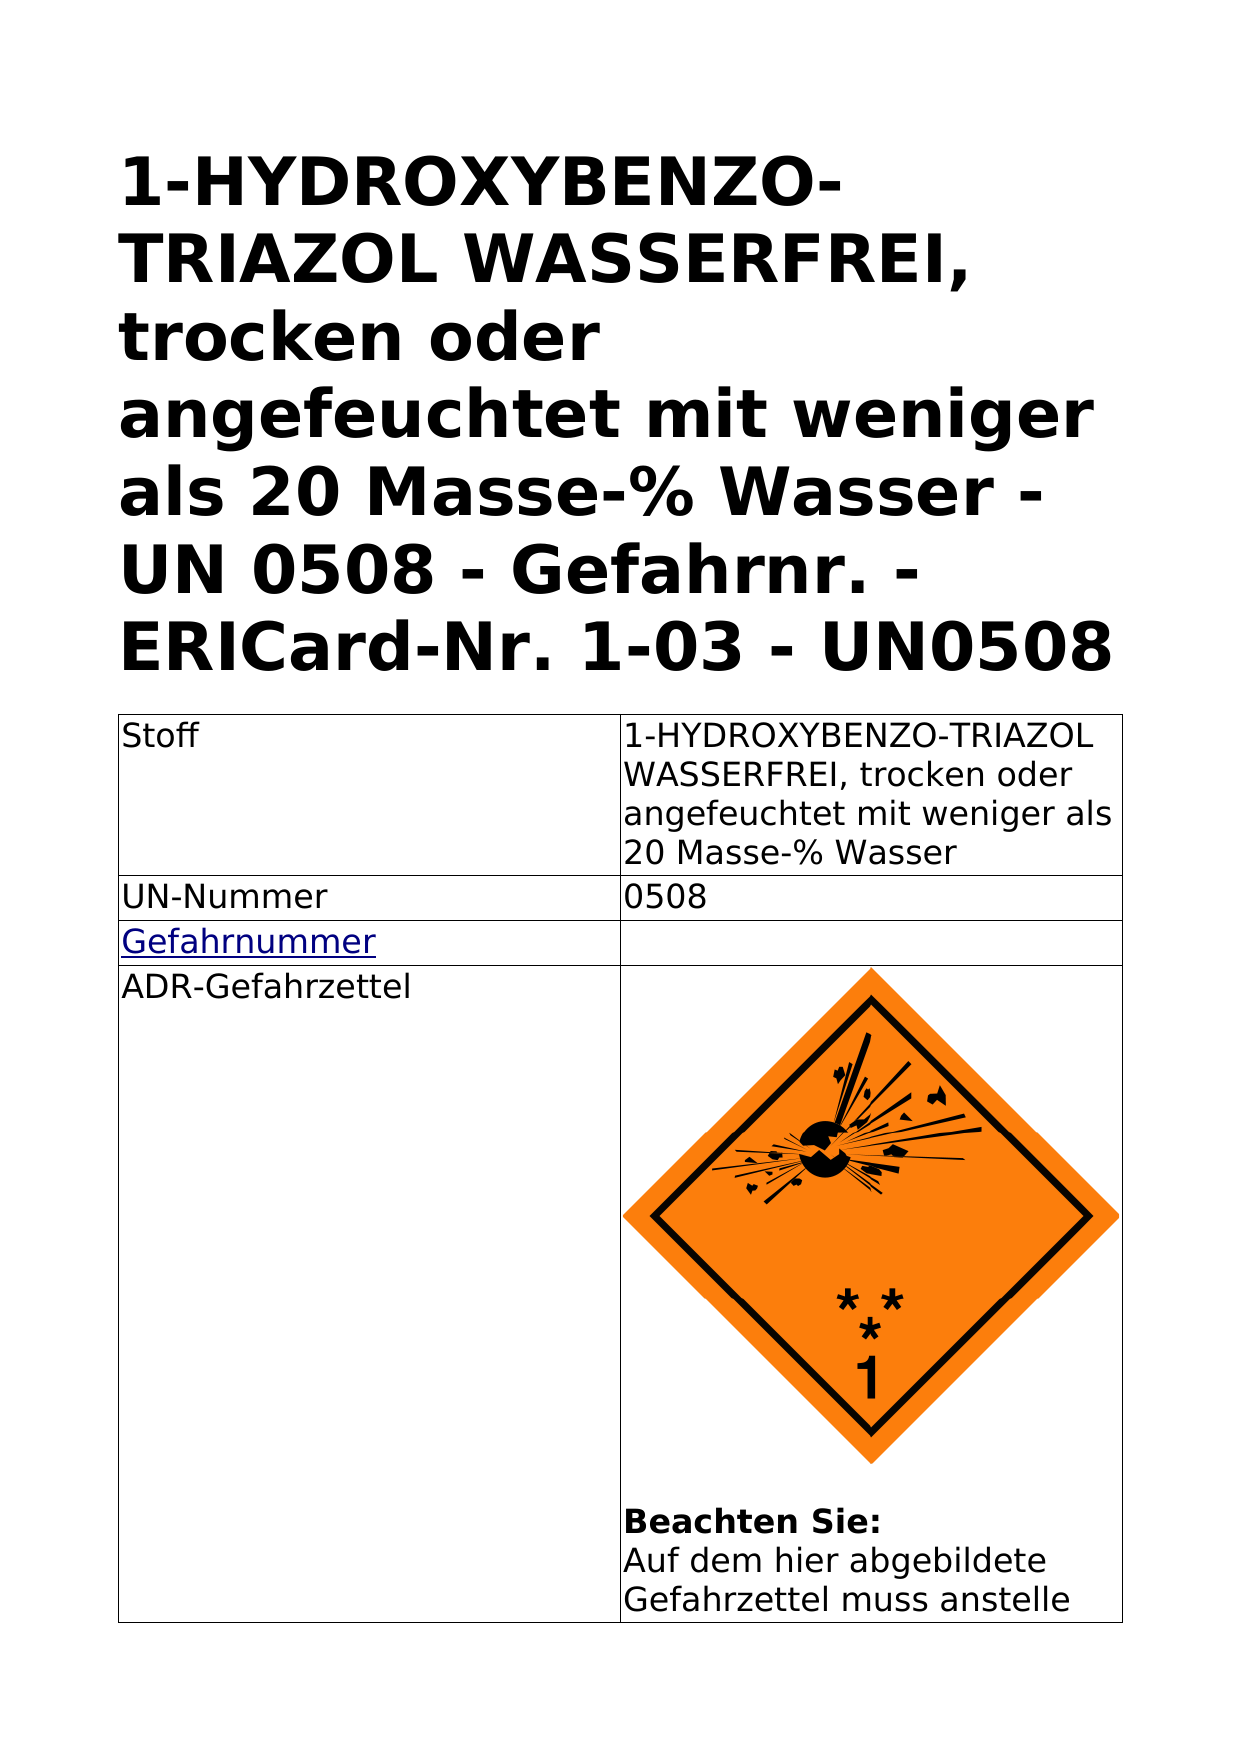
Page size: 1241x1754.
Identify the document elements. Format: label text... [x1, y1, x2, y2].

table_header Stoff [119, 715, 620, 875]
subtitle 1-HYDROXYBENZO-TRIAZOL WASSERFREI, trocken oder angefeuchtet mit weniger als 20 Masse-% Wasser - UN 0508 - Gefahrnr. - ERICard-Nr. 1-03 - UN0508 [118, 143, 1122, 686]
table_cell Beachten Sie: Auf dem hier abgebildete Gefahrzettel muss anstelle [621, 966, 1122, 1622]
table_cell 0508 [621, 876, 1122, 920]
table_cell Gefahrnummer [119, 921, 620, 964]
table_cell ADR-Gefahrzettel [119, 966, 620, 1622]
table_header 1-HYDROXYBENZO-TRIAZOL WASSERFREI, trocken oder angefeuchtet mit weniger als 20 Masse-% Wasser [621, 715, 1122, 875]
picture [622, 967, 1120, 1464]
table_cell UN-Nummer [119, 876, 620, 920]
table_cell [621, 921, 1122, 964]
